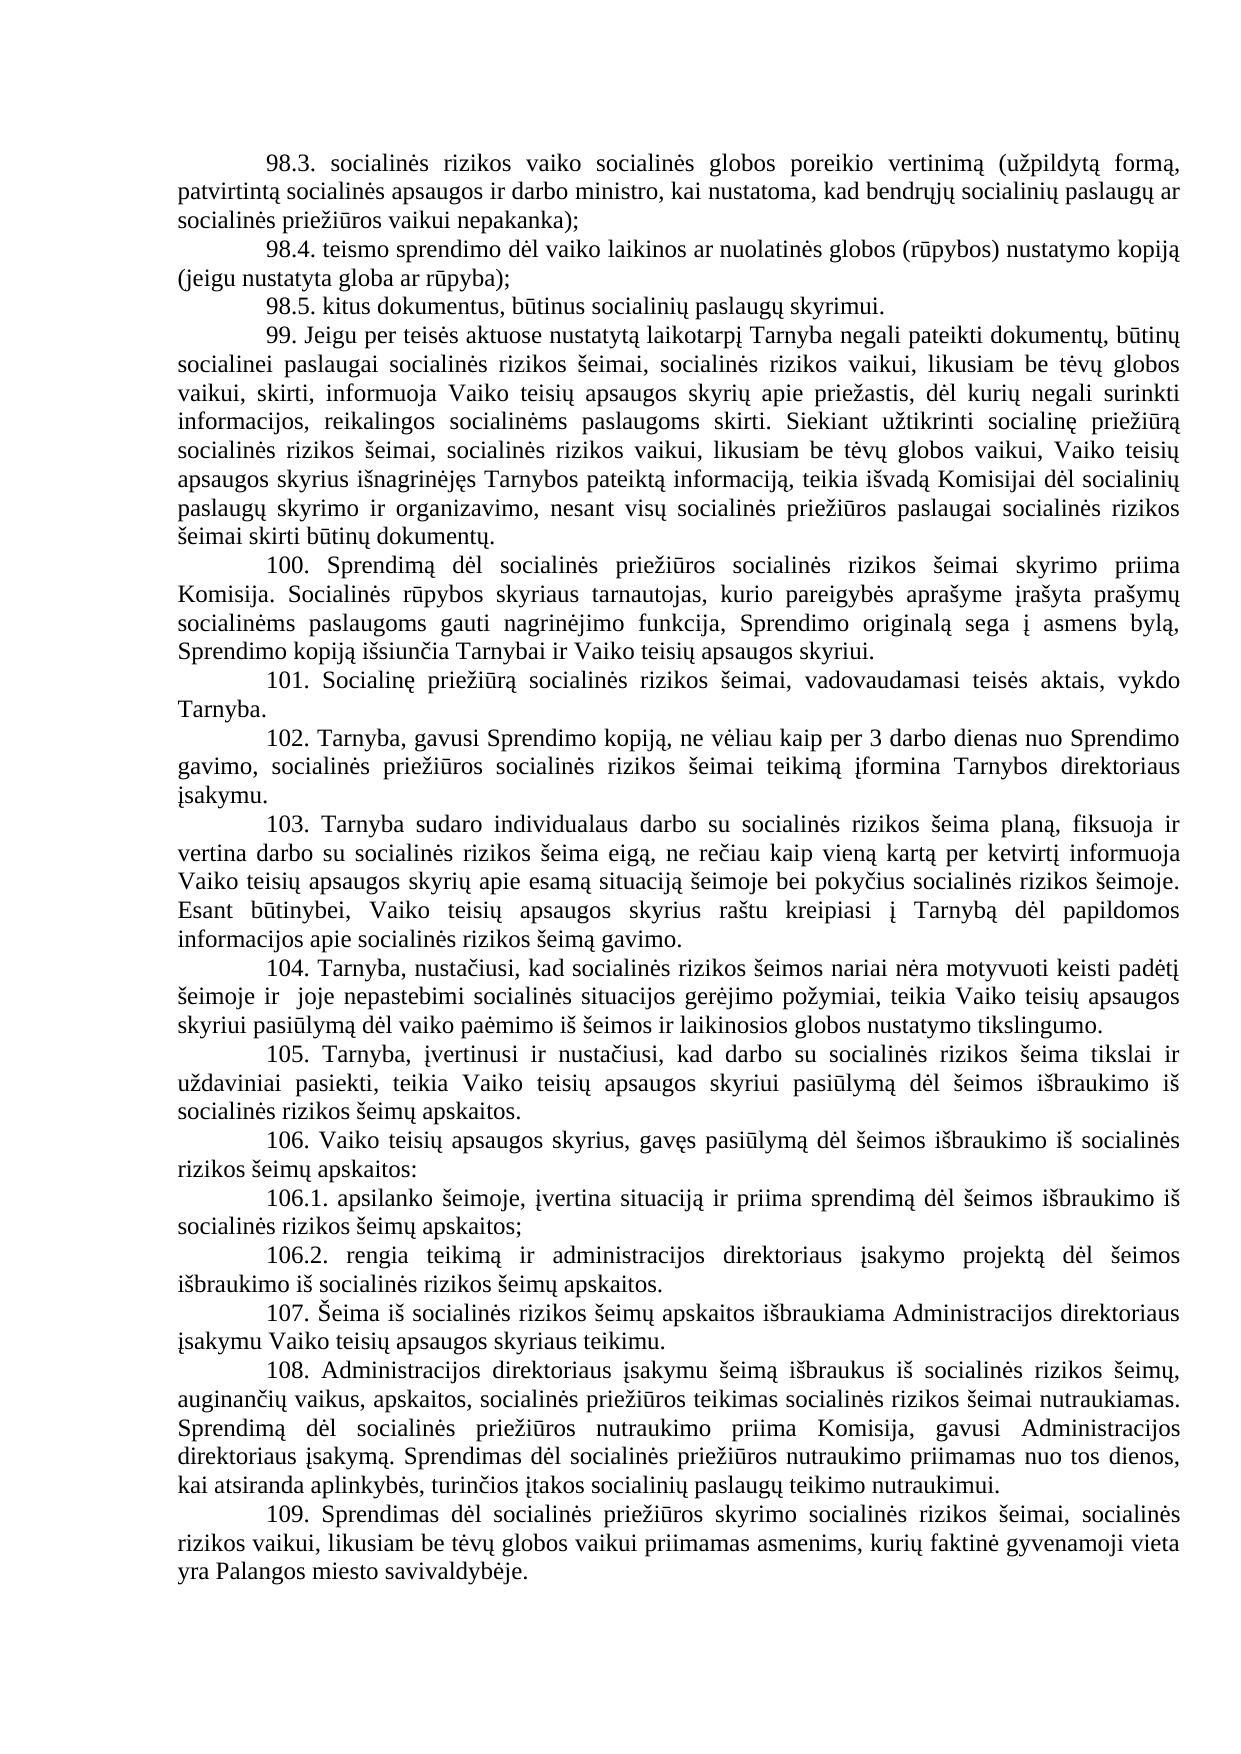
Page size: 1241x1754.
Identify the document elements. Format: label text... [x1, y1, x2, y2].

text 104. Tarnyba, nustačiusi, kad socialinės rizikos šeimos nariai nėra motyvuoti keisti padėtį šeimoje ir joje nepastebimi socialinės situacijos gerėjimo požymiai, teikia Vaiko teisių apsaugos skyriui pasiūlymą dėl vaiko paėmimo iš šeimos ir laikinosios globos nustatymo tikslingumo. [177, 953, 1181, 1039]
text 98.3. socialinės rizikos vaiko socialinės globos poreikio vertinimą (užpildytą formą, patvirtintą socialinės apsaugos ir darbo ministro, kai nustatoma, kad bendrųjų socialinių paslaugų ar socialinės priežiūros vaikui nepakanka); [177, 148, 1181, 234]
text 98.5. kitus dokumentus, būtinus socialinių paslaugų skyrimui. [177, 291, 1181, 320]
text 106.1. apsilanko šeimoje, įvertina situaciją ir priima sprendimą dėl šeimos išbraukimo iš socialinės rizikos šeimų apskaitos; [177, 1183, 1181, 1240]
text 106. Vaiko teisių apsaugos skyrius, gavęs pasiūlymą dėl šeimos išbraukimo iš socialinės rizikos šeimų apskaitos: [177, 1125, 1181, 1183]
text 100. Sprendimą dėl socialinės priežiūros socialinės rizikos šeimai skyrimo priima Komisija. Socialinės rūpybos skyriaus tarnautojas, kurio pareigybės aprašyme įrašyta prašymų socialinėms paslaugoms gauti nagrinėjimo funkcija, Sprendimo originalą sega į asmens bylą, Sprendimo kopiją išsiunčia Tarnybai ir Vaiko teisių apsaugos skyriui. [177, 550, 1181, 665]
text 105. Tarnyba, įvertinusi ir nustačiusi, kad darbo su socialinės rizikos šeima tikslai ir uždaviniai pasiekti, teikia Vaiko teisių apsaugos skyriui pasiūlymą dėl šeimos išbraukimo iš socialinės rizikos šeimų apskaitos. [177, 1039, 1181, 1125]
text 98.4. teismo sprendimo dėl vaiko laikinos ar nuolatinės globos (rūpybos) nustatymo kopiją (jeigu nustatyta globa ar rūpyba); [177, 234, 1181, 291]
text 106.2. rengia teikimą ir administracijos direktoriaus įsakymo projektą dėl šeimos išbraukimo iš socialinės rizikos šeimų apskaitos. [177, 1240, 1181, 1298]
text 107. Šeima iš socialinės rizikos šeimų apskaitos išbraukiama Administracijos direktoriaus įsakymu Vaiko teisių apsaugos skyriaus teikimu. [177, 1298, 1181, 1355]
text 109. Sprendimas dėl socialinės priežiūros skyrimo socialinės rizikos šeimai, socialinės rizikos vaikui, likusiam be tėvų globos vaikui priimamas asmenims, kurių faktinė gyvenamoji vieta yra Palangos miesto savivaldybėje. [177, 1499, 1181, 1585]
text 103. Tarnyba sudaro individualaus darbo su socialinės rizikos šeima planą, fiksuoja ir vertina darbo su socialinės rizikos šeima eigą, ne rečiau kaip vieną kartą per ketvirtį informuoja Vaiko teisių apsaugos skyrių apie esamą situaciją šeimoje bei pokyčius socialinės rizikos šeimoje. Esant būtinybei, Vaiko teisių apsaugos skyrius raštu kreipiasi į Tarnybą dėl papildomos informacijos apie socialinės rizikos šeimą gavimo. [177, 809, 1181, 953]
text 102. Tarnyba, gavusi Sprendimo kopiją, ne vėliau kaip per 3 darbo dienas nuo Sprendimo gavimo, socialinės priežiūros socialinės rizikos šeimai teikimą įformina Tarnybos direktoriaus įsakymu. [177, 723, 1181, 809]
text 108. Administracijos direktoriaus įsakymu šeimą išbraukus iš socialinės rizikos šeimų, auginančių vaikus, apskaitos, socialinės priežiūros teikimas socialinės rizikos šeimai nutraukiamas. Sprendimą dėl socialinės priežiūros nutraukimo priima Komisija, gavusi Administracijos direktoriaus įsakymą. Sprendimas dėl socialinės priežiūros nutraukimo priimamas nuo tos dienos, kai atsiranda aplinkybės, turinčios įtakos socialinių paslaugų teikimo nutraukimui. [177, 1355, 1181, 1499]
text 99. Jeigu per teisės aktuose nustatytą laikotarpį Tarnyba negali pateikti dokumentų, būtinų socialinei paslaugai socialinės rizikos šeimai, socialinės rizikos vaikui, likusiam be tėvų globos vaikui, skirti, informuoja Vaiko teisių apsaugos skyrių apie priežastis, dėl kurių negali surinkti informacijos, reikalingos socialinėms paslaugoms skirti. Siekiant užtikrinti socialinę priežiūrą socialinės rizikos šeimai, socialinės rizikos vaikui, likusiam be tėvų globos vaikui, Vaiko teisių apsaugos skyrius išnagrinėjęs Tarnybos pateiktą informaciją, teikia išvadą Komisijai dėl socialinių paslaugų skyrimo ir organizavimo, nesant visų socialinės priežiūros paslaugai socialinės rizikos šeimai skirti būtinų dokumentų. [177, 320, 1181, 550]
text 101. Socialinę priežiūrą socialinės rizikos šeimai, vadovaudamasi teisės aktais, vykdo Tarnyba. [177, 665, 1181, 723]
